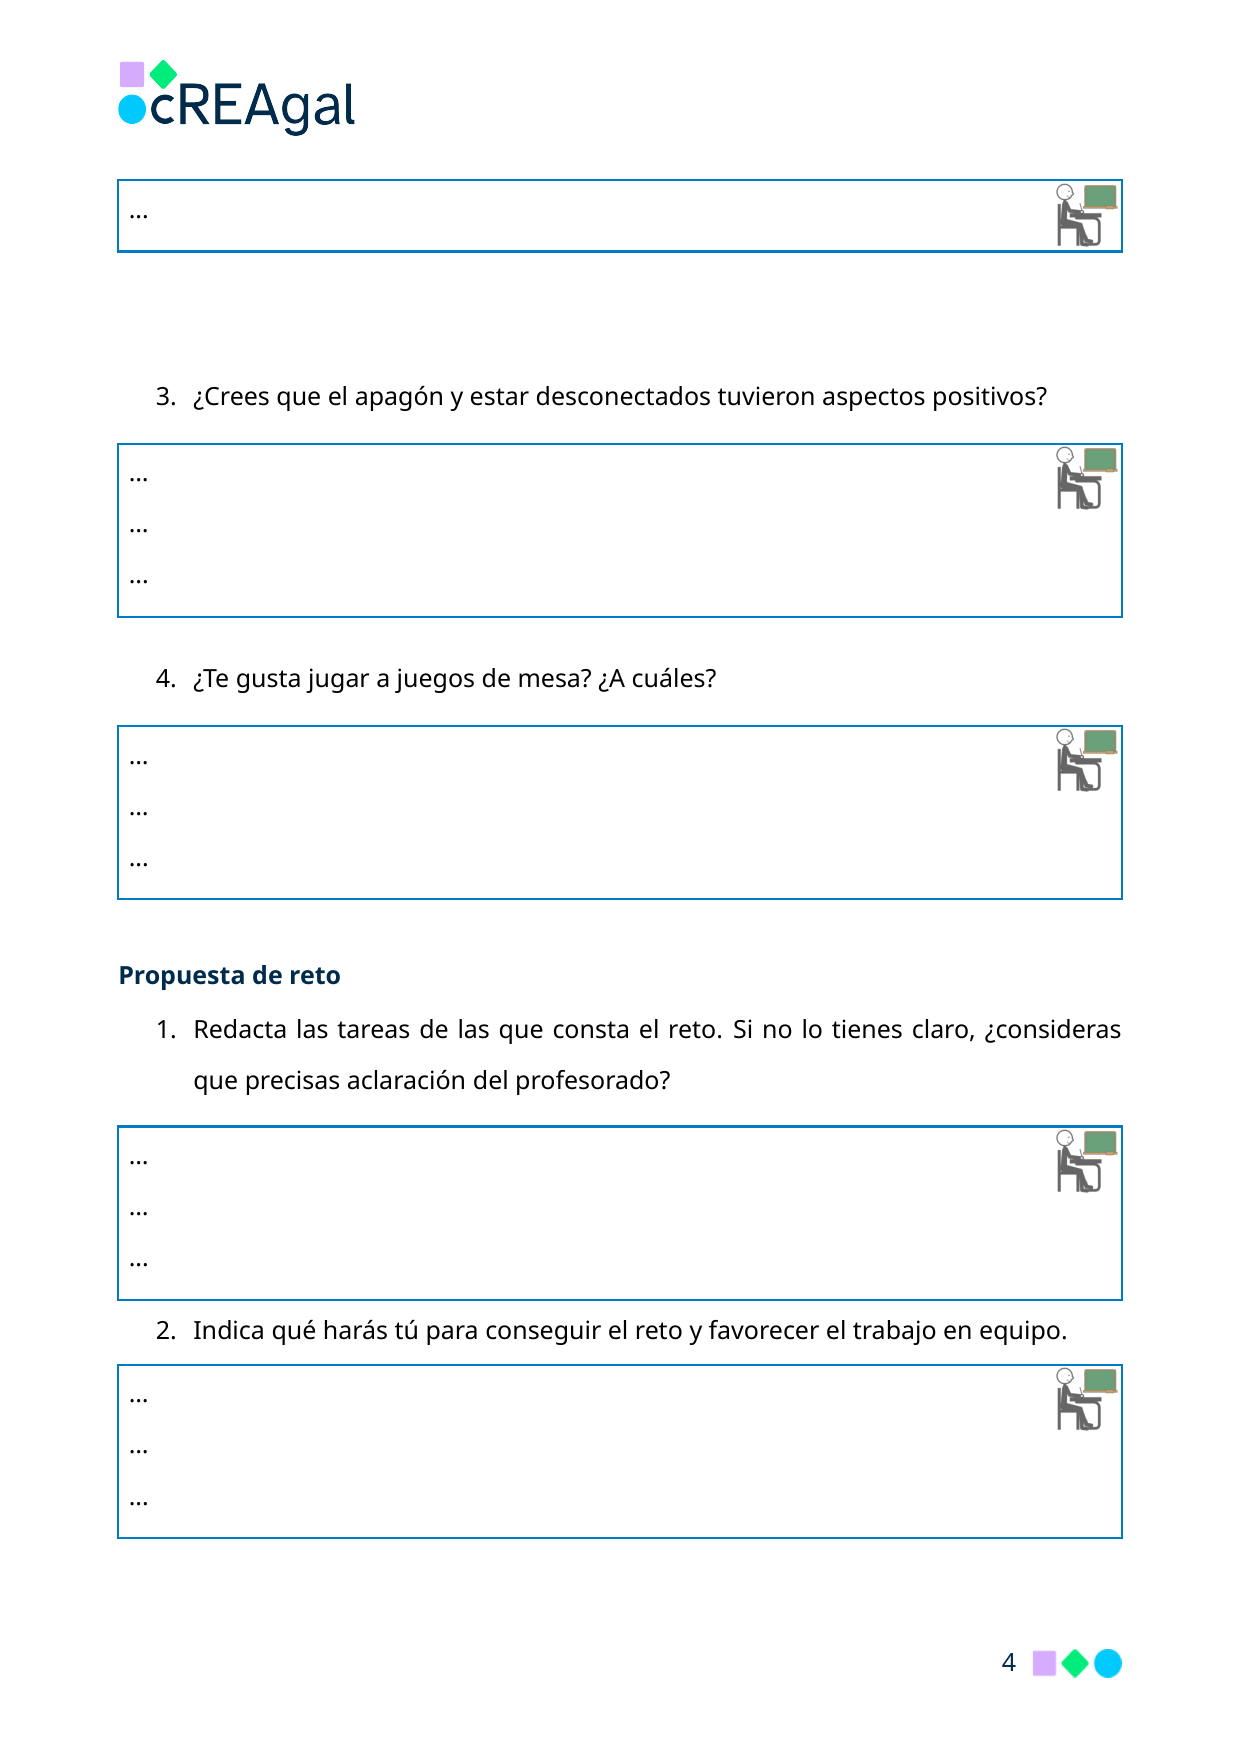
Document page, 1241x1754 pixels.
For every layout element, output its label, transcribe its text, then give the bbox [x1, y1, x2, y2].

picture [1032, 1649, 1105, 1678]
list Redacta las tareas de las que consta el reto. Si no lo tienes claro, ¿consideras que precisas aclaración del profesorado? [156, 1011, 1122, 1097]
list ¿Te gusta jugar a juegos de mesa? ¿A cuáles? [156, 661, 1122, 695]
picture [1112, 1649, 1122, 1660]
table_header … … ... [119, 445, 1121, 616]
table_header … … ... [119, 1366, 1121, 1537]
table_header ... [119, 181, 1121, 250]
table_header … … ... [119, 1128, 1121, 1299]
picture [1111, 1666, 1122, 1678]
subtitle Propuesta de reto [118, 953, 1122, 993]
list Indica qué harás tú para conseguir el reto y favorecer el trabajo en equipo. [156, 1312, 1122, 1347]
picture [118, 60, 355, 136]
table_header … … ... [119, 727, 1121, 898]
list ¿Crees que el apagón y estar desconectados tuvieron aspectos positivos? [156, 378, 1122, 412]
